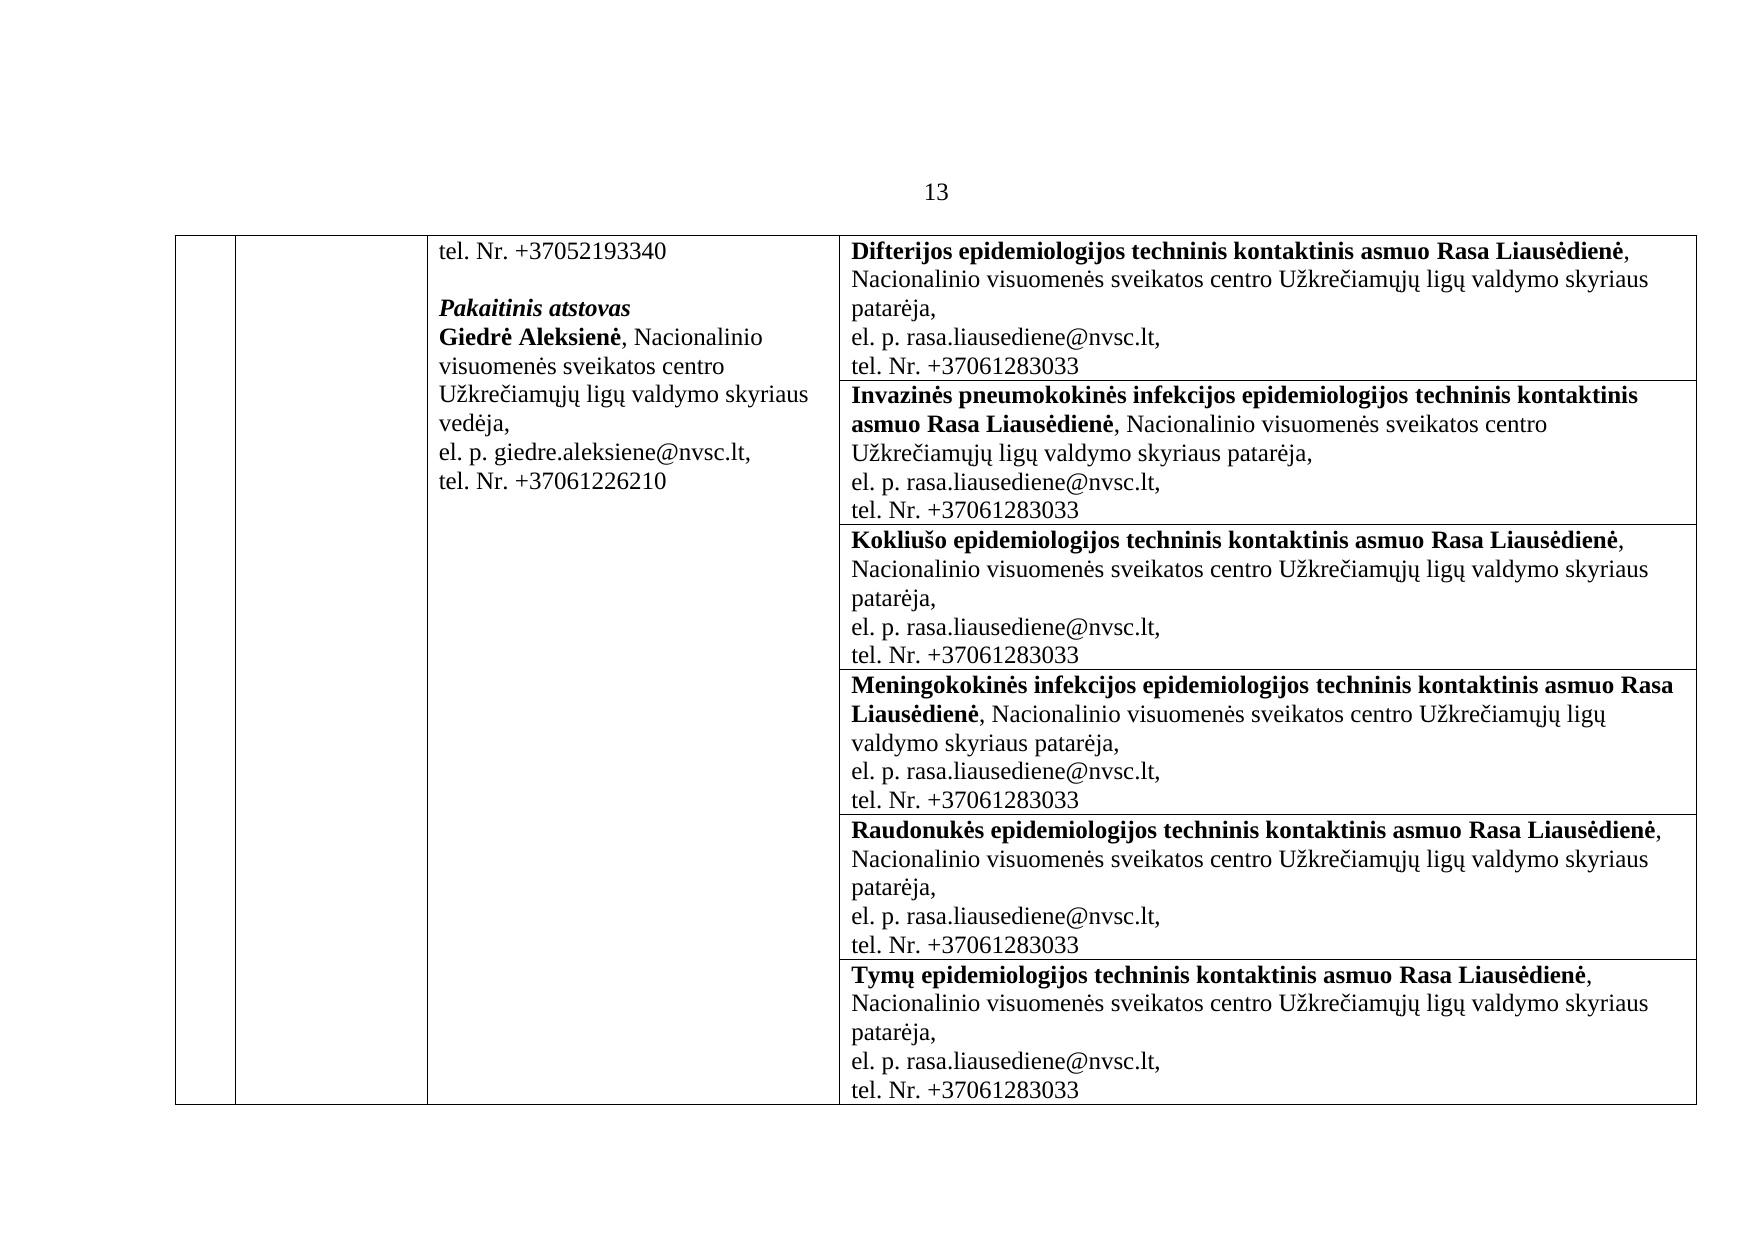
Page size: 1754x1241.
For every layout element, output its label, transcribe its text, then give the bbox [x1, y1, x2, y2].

table_cell Difterijos epidemiologijos techninis kontaktinis asmuo Rasa Liausėdienė, Nacionalinio visuomenės sveikatos centro Užkrečiamųjų ligų valdymo skyriaus patarėja, el. p. rasa.liausediene@nvsc.lt, tel. Nr. +37061283033 [840, 236, 1696, 379]
table_cell [236, 236, 427, 1103]
table_cell tel. Nr. +37052193340 Pakaitinis atstovas Giedrė Aleksienė, Nacionalinio visuomenės sveikatos centro Užkrečiamųjų ligų valdymo skyriaus vedėja, el. p. giedre.aleksiene@nvsc.lt, tel. Nr. +37061226210 [428, 236, 839, 1103]
table_cell [176, 236, 235, 1103]
table_cell Meningokokinės infekcijos epidemiologijos techninis kontaktinis asmuo Rasa Liausėdienė, Nacionalinio visuomenės sveikatos centro Užkrečiamųjų ligų valdymo skyriaus patarėja, el. p. rasa.liausediene@nvsc.lt, tel. Nr. +37061283033 [840, 670, 1696, 814]
table_cell Tymų epidemiologijos techninis kontaktinis asmuo Rasa Liausėdienė, Nacionalinio visuomenės sveikatos centro Užkrečiamųjų ligų valdymo skyriaus patarėja, el. p. rasa.liausediene@nvsc.lt, tel. Nr. +37061283033 [840, 960, 1696, 1103]
table_cell Raudonukės epidemiologijos techninis kontaktinis asmuo Rasa Liausėdienė, Nacionalinio visuomenės sveikatos centro Užkrečiamųjų ligų valdymo skyriaus patarėja, el. p. rasa.liausediene@nvsc.lt, tel. Nr. +37061283033 [840, 815, 1696, 959]
table_cell Kokliušo epidemiologijos techninis kontaktinis asmuo Rasa Liausėdienė, Nacionalinio visuomenės sveikatos centro Užkrečiamųjų ligų valdymo skyriaus patarėja, el. p. rasa.liausediene@nvsc.lt, tel. Nr. +37061283033 [840, 525, 1696, 669]
table_cell Invazinės pneumokokinės infekcijos epidemiologijos techninis kontaktinis asmuo Rasa Liausėdienė, Nacionalinio visuomenės sveikatos centro Užkrečiamųjų ligų valdymo skyriaus patarėja, el. p. rasa.liausediene@nvsc.lt, tel. Nr. +37061283033 [840, 381, 1696, 524]
